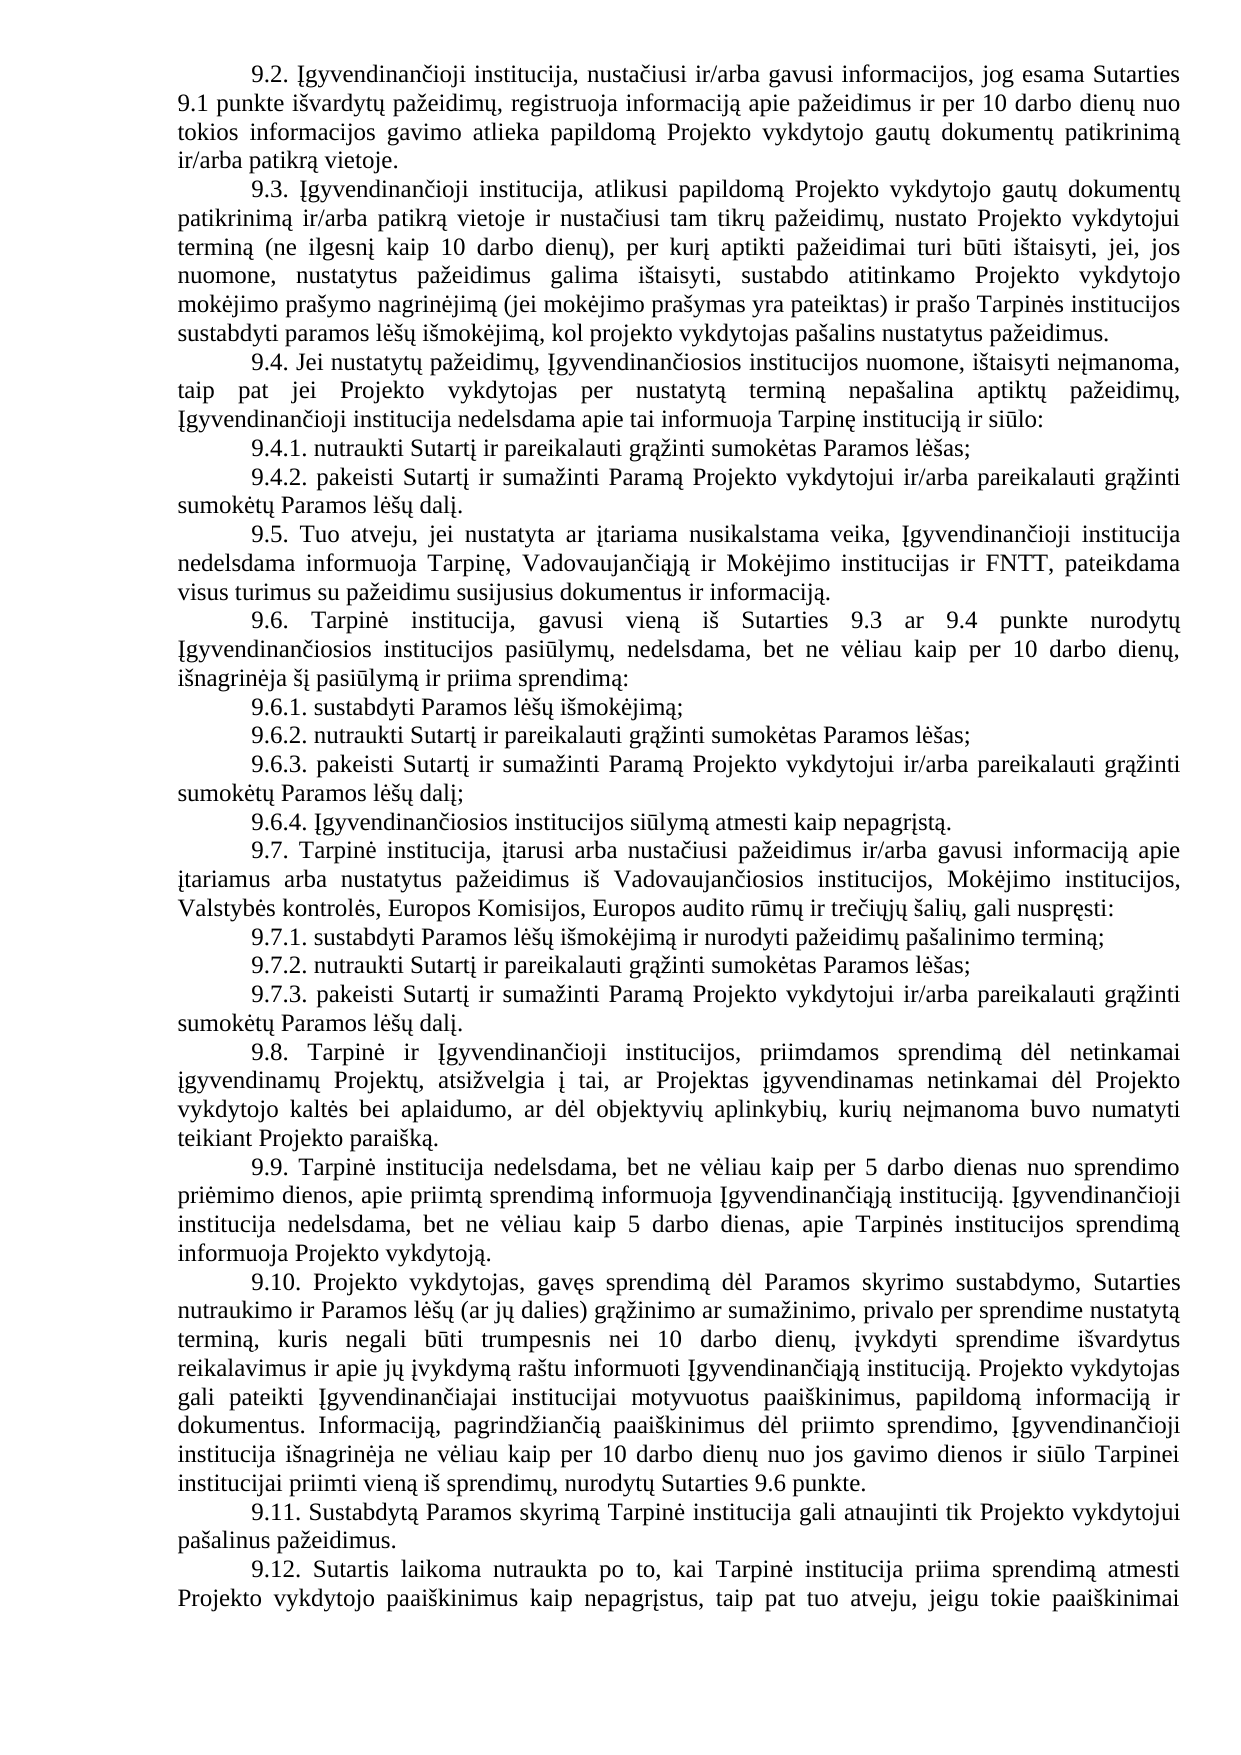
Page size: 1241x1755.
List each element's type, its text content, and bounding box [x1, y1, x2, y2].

text 9.3. Įgyvendinančioji institucija, atlikusi papildomą Projekto vykdytojo gautų dokumentų patikrinimą ir/arba patikrą vietoje ir nustačiusi tam tikrų pažeidimų, nustato Projekto vykdytojui terminą (ne ilgesnį kaip 10 darbo dienų), per kurį aptikti pažeidimai turi būti ištaisyti, jei, jos nuomone, nustatytus pažeidimus galima ištaisyti, sustabdo atitinkamo Projekto vykdytojo mokėjimo prašymo nagrinėjimą (jei mokėjimo prašymas yra pateiktas) ir prašo Tarpinės institucijos sustabdyti paramos lėšų išmokėjimą, kol projekto vykdytojas pašalins nustatytus pažeidimus. [177, 174, 1181, 347]
text 9.4.2. pakeisti Sutartį ir sumažinti Paramą Projekto vykdytojui ir/arba pareikalauti grąžinti sumokėtų Paramos lėšų dalį. [177, 462, 1181, 519]
text 9.12. Sutartis laikoma nutraukta po to, kai Tarpinė institucija priima sprendimą atmesti Projekto vykdytojo paaiškinimus kaip nepagrįstus, taip pat tuo atveju, jeigu tokie paaiškinimai [177, 1554, 1181, 1612]
text 9.6.3. pakeisti Sutartį ir sumažinti Paramą Projekto vykdytojui ir/arba pareikalauti grąžinti sumokėtų Paramos lėšų dalį; [177, 749, 1181, 807]
text 9.11. Sustabdytą Paramos skyrimą Tarpinė institucija gali atnaujinti tik Projekto vykdytojui pašalinus pažeidimus. [177, 1497, 1181, 1554]
text 9.6.4. Įgyvendinančiosios institucijos siūlymą atmesti kaip nepagrįstą. [177, 807, 1181, 835]
text 9.4.1. nutraukti Sutartį ir pareikalauti grąžinti sumokėtas Paramos lėšas; [177, 433, 1181, 462]
text 9.7.2. nutraukti Sutartį ir pareikalauti grąžinti sumokėtas Paramos lėšas; [177, 950, 1181, 979]
text 9.6. Tarpinė institucija, gavusi vieną iš Sutarties 9.3 ar 9.4 punkte nurodytų Įgyvendinančiosios institucijos pasiūlymų, nedelsdama, bet ne vėliau kaip per 10 darbo dienų, išnagrinėja šį pasiūlymą ir priima sprendimą: [177, 605, 1181, 692]
text 9.5. Tuo atveju, jei nustatyta ar įtariama nusikalstama veika, Įgyvendinančioji institucija nedelsdama informuoja Tarpinę, Vadovaujančiąją ir Mokėjimo institucijas ir FNTT, pateikdama visus turimus su pažeidimu susijusius dokumentus ir informaciją. [177, 519, 1181, 605]
text 9.9. Tarpinė institucija nedelsdama, bet ne vėliau kaip per 5 darbo dienas nuo sprendimo priėmimo dienos, apie priimtą sprendimą informuoja Įgyvendinančiąją instituciją. Įgyvendinančioji institucija nedelsdama, bet ne vėliau kaip 5 darbo dienas, apie Tarpinės institucijos sprendimą informuoja Projekto vykdytoją. [177, 1152, 1181, 1267]
text 9.7. Tarpinė institucija, įtarusi arba nustačiusi pažeidimus ir/arba gavusi informaciją apie įtariamus arba nustatytus pažeidimus iš Vadovaujančiosios institucijos, Mokėjimo institucijos, Valstybės kontrolės, Europos Komisijos, Europos audito rūmų ir trečiųjų šalių, gali nuspręsti: [177, 835, 1181, 922]
text 9.4. Jei nustatytų pažeidimų, Įgyvendinančiosios institucijos nuomone, ištaisyti neįmanoma, taip pat jei Projekto vykdytojas per nustatytą terminą nepašalina aptiktų pažeidimų, Įgyvendinančioji institucija nedelsdama apie tai informuoja Tarpinę instituciją ir siūlo: [177, 347, 1181, 433]
text 9.7.1. sustabdyti Paramos lėšų išmokėjimą ir nurodyti pažeidimų pašalinimo terminą; [177, 922, 1181, 950]
text 9.8. Tarpinė ir Įgyvendinančioji institucijos, priimdamos sprendimą dėl netinkamai įgyvendinamų Projektų, atsižvelgia į tai, ar Projektas įgyvendinamas netinkamai dėl Projekto vykdytojo kaltės bei aplaidumo, ar dėl objektyvių aplinkybių, kurių neįmanoma buvo numatyti teikiant Projekto paraišką. [177, 1037, 1181, 1152]
text 9.2. Įgyvendinančioji institucija, nustačiusi ir/arba gavusi informacijos, jog esama Sutarties 9.1 punkte išvardytų pažeidimų, registruoja informaciją apie pažeidimus ir per 10 darbo dienų nuo tokios informacijos gavimo atlieka papildomą Projekto vykdytojo gautų dokumentų patikrinimą ir/arba patikrą vietoje. [177, 59, 1181, 174]
text 9.6.2. nutraukti Sutartį ir pareikalauti grąžinti sumokėtas Paramos lėšas; [177, 720, 1181, 749]
text 9.6.1. sustabdyti Paramos lėšų išmokėjimą; [177, 692, 1181, 720]
text 9.7.3. pakeisti Sutartį ir sumažinti Paramą Projekto vykdytojui ir/arba pareikalauti grąžinti sumokėtų Paramos lėšų dalį. [177, 979, 1181, 1037]
text 9.10. Projekto vykdytojas, gavęs sprendimą dėl Paramos skyrimo sustabdymo, Sutarties nutraukimo ir Paramos lėšų (ar jų dalies) grąžinimo ar sumažinimo, privalo per sprendime nustatytą terminą, kuris negali būti trumpesnis nei 10 darbo dienų, įvykdyti sprendime išvardytus reikalavimus ir apie jų įvykdymą raštu informuoti Įgyvendinančiąją instituciją. Projekto vykdytojas gali pateikti Įgyvendinančiajai institucijai motyvuotus paaiškinimus, papildomą informaciją ir dokumentus. Informaciją, pagrindžiančią paaiškinimus dėl priimto sprendimo, Įgyvendinančioji institucija išnagrinėja ne vėliau kaip per 10 darbo dienų nuo jos gavimo dienos ir siūlo Tarpinei institucijai priimti vieną iš sprendimų, nurodytų Sutarties 9.6 punkte. [177, 1267, 1181, 1497]
